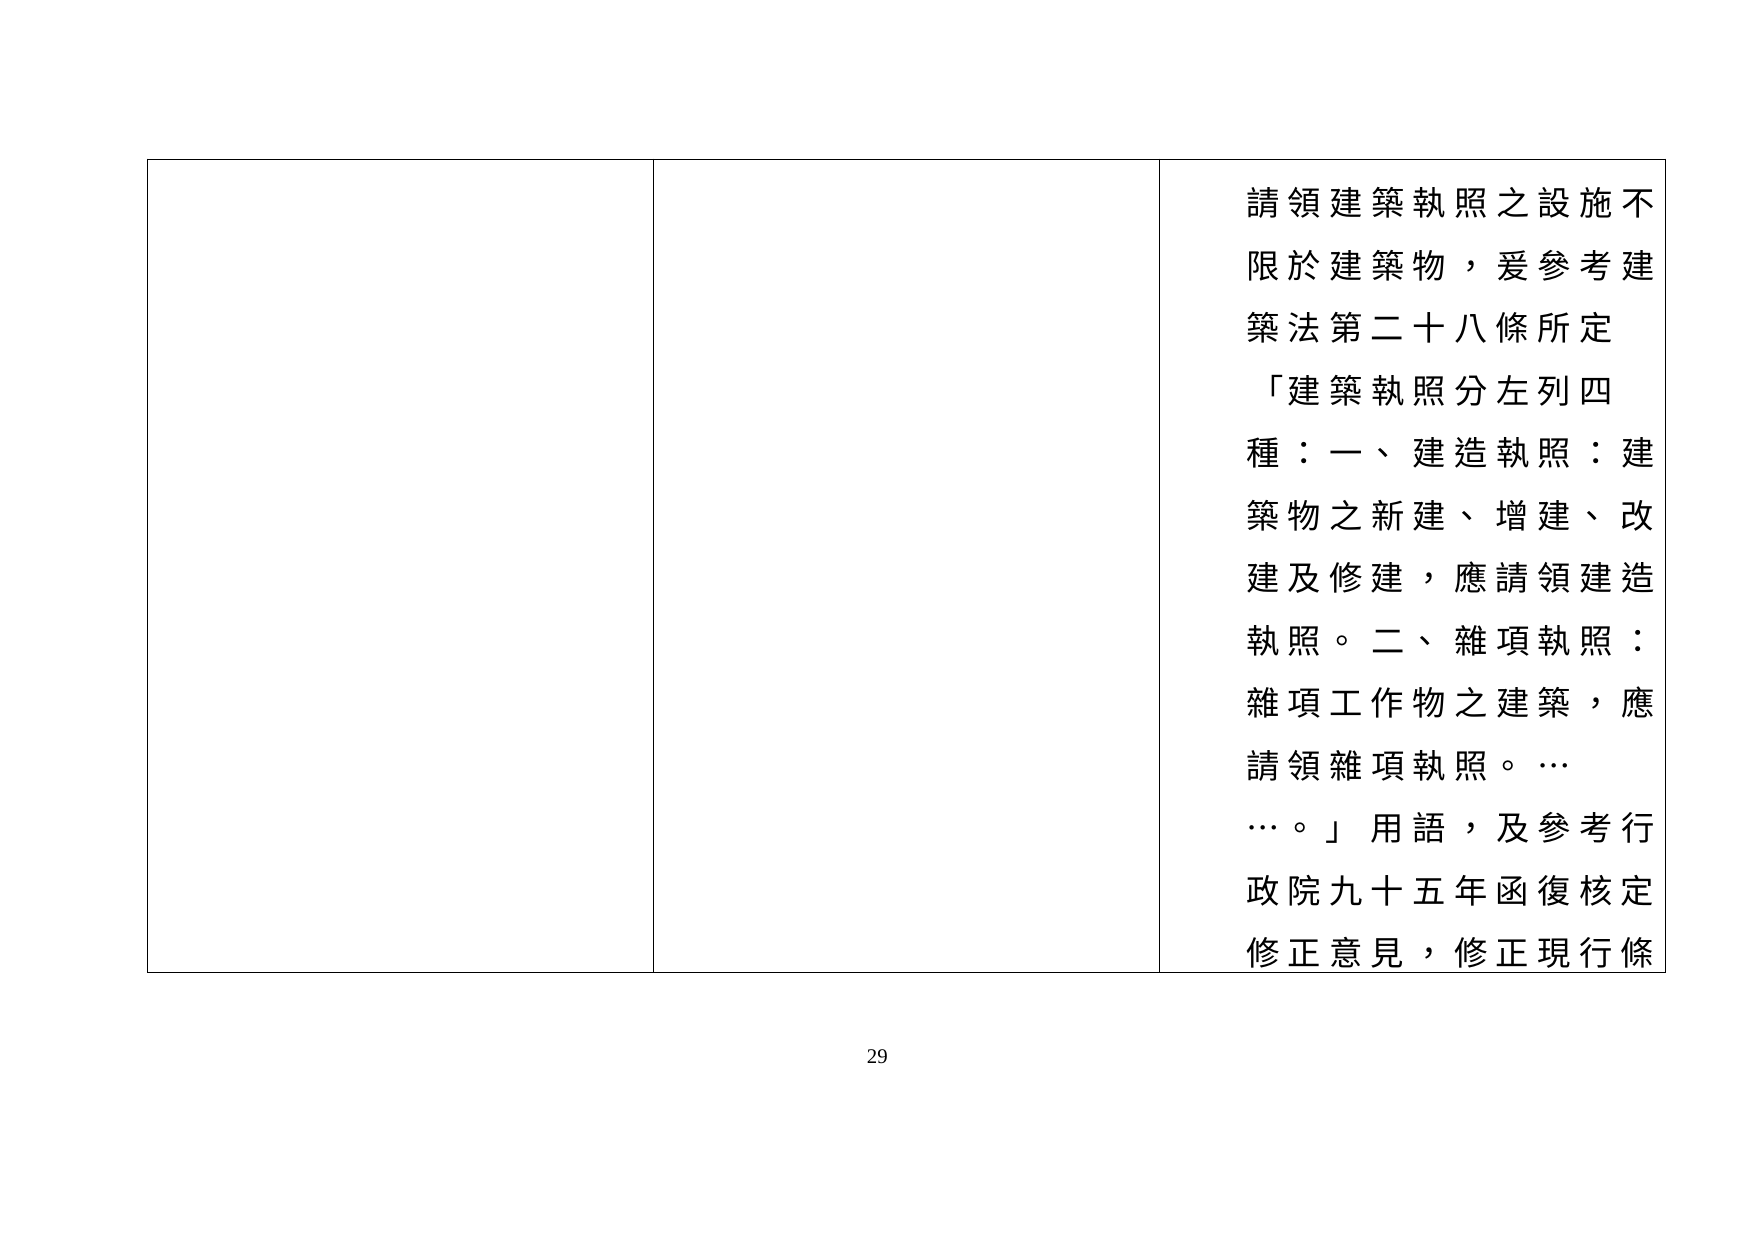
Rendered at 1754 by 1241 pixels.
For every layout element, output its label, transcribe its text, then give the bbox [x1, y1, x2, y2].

table_cell 請領建築執照之設施不限於建築物，爰參考建築法第二十八條所定「建築執照分左列四種：一、建造執照：建築物之新建、增建、改建及修建，應請領建造執照。二、雜項執照：雜項工作物之建築，應請領雜項執照。……。」用語，及參考行政院九十五年函復核定修正意見，修正現行條 [1160, 160, 1665, 972]
table_cell [654, 160, 1159, 972]
table_cell [148, 160, 653, 972]
